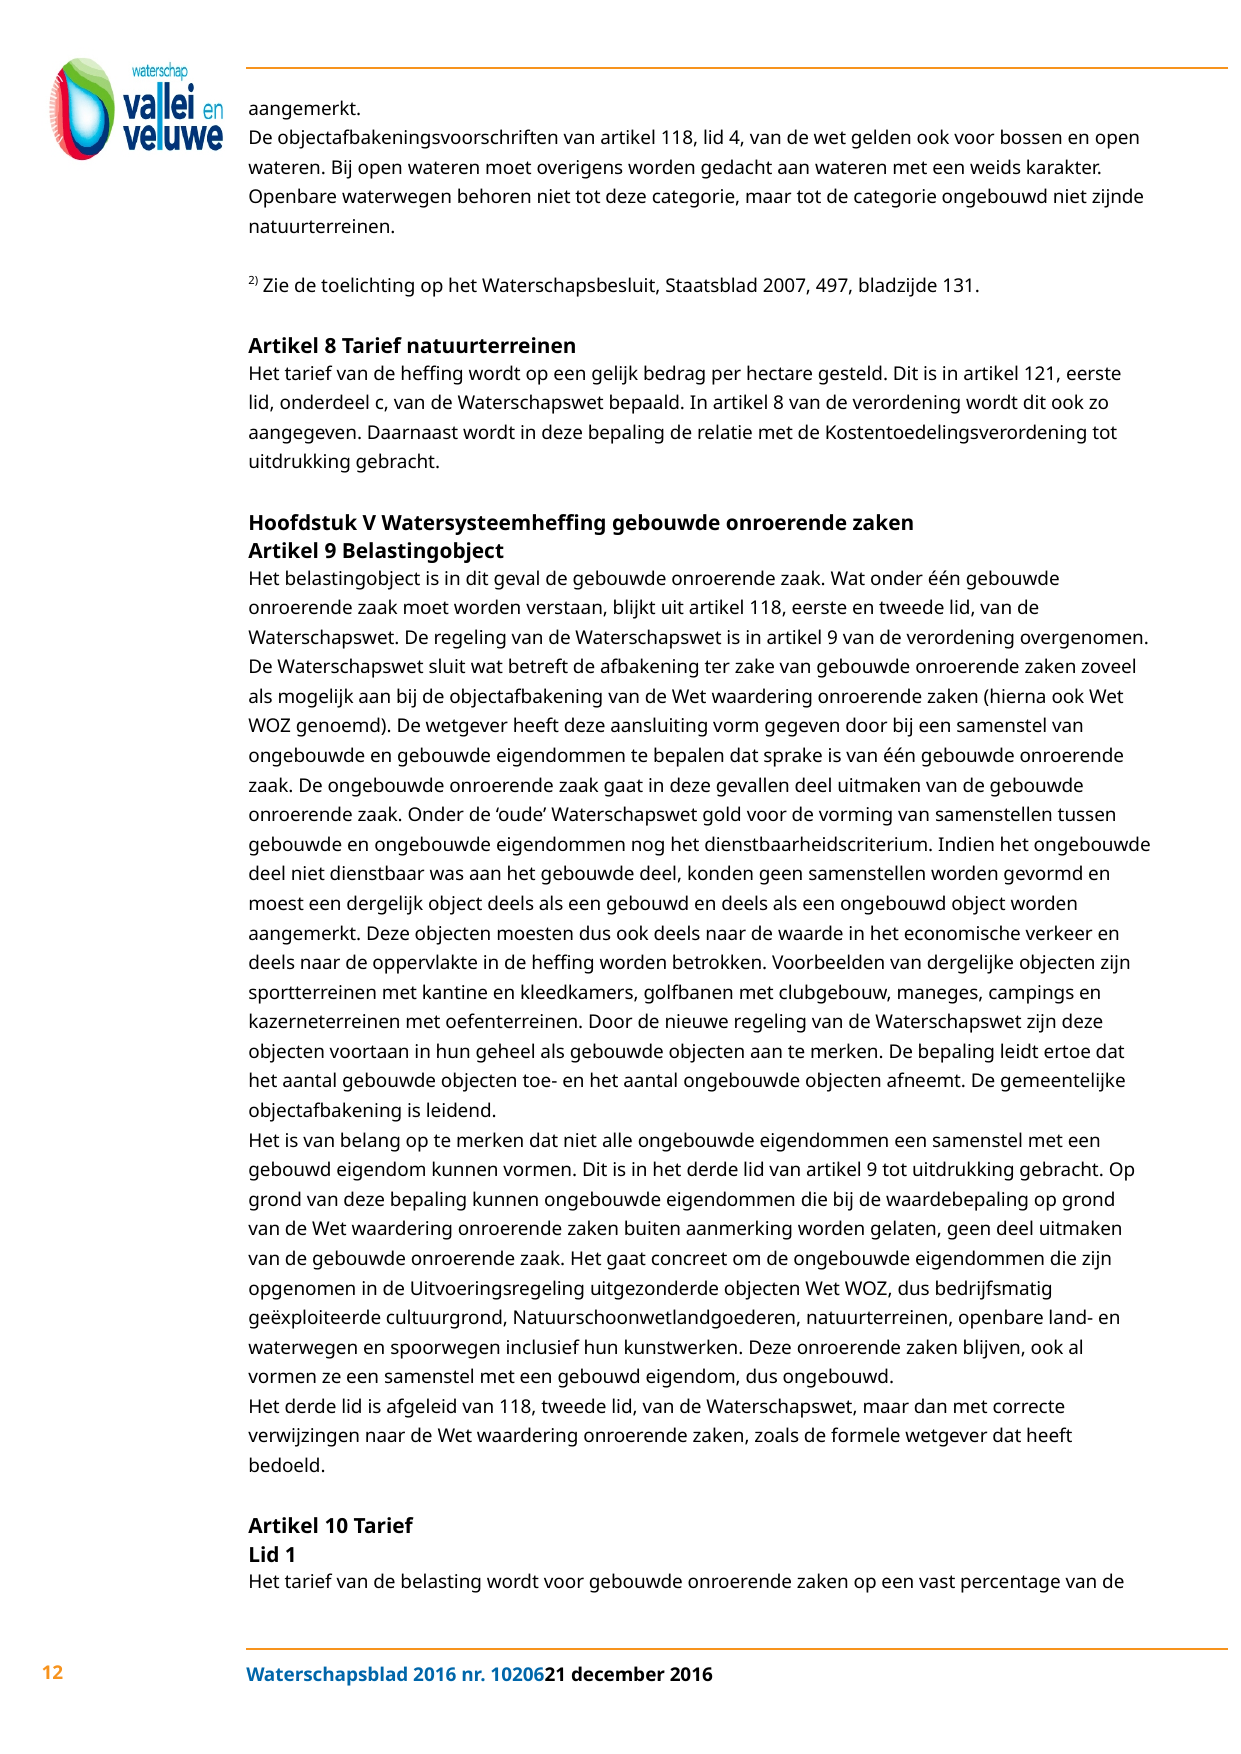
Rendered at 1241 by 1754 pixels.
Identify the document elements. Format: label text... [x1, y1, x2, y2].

text Artikel 10 Tarief [248, 1511, 1152, 1540]
text Lid 1 [248, 1540, 1152, 1568]
text Het belastingobject is in dit geval de gebouwde onroerende zaak. Wat onder één gebouwde onroerende zaak moet worden verstaan, blijkt uit artikel 118, eerste en tweede lid, van de Waterschapswet. De regeling van de Waterschapswet is in artikel 9 van de verordening overgenomen. De Waterschapswet sluit wat betreft de afbakening ter zake van gebouwde onroerende zaken zoveel als mogelijk aan bij de objectafbakening van de Wet waardering onroerende zaken (hierna ook Wet WOZ genoemd). De wetgever heeft deze aansluiting vorm gegeven door bij een samenstel van ongebouwde en gebouwde eigendommen te bepalen dat sprake is van één gebouwde onroerende zaak. De ongebouwde onroerende zaak gaat in deze gevallen deel uitmaken van de gebouwde onroerende zaak. Onder de ‘oude’ Waterschapswet gold voor de vorming van samenstellen tussen gebouwde en ongebouwde eigendommen nog het dienstbaarheidscriterium. Indien het ongebouwde deel niet dienstbaar was aan het gebouwde deel, konden geen samenstellen worden gevormd en moest een dergelijk object deels als een gebouwd en deels als een ongebouwd object worden aangemerkt. Deze objecten moesten dus ook deels naar de waarde in het economische verkeer en deels naar de oppervlakte in de heffing worden betrokken. Voorbeelden van dergelijke objecten zijn sportterreinen met kantine en kleedkamers, golfbanen met clubgebouw, maneges, campings en kazerneterreinen met oefenterreinen. Door de nieuwe regeling van de Waterschapswet zijn deze objecten voortaan in hun geheel als gebouwde objecten aan te merken. De bepaling leidt ertoe dat het aantal gebouwde objecten toe- en het aantal ongebouwde objecten afneemt. De gemeentelijke objectafbakening is leidend. [248, 565, 1152, 1123]
text 2) Zie de toelichting op het Waterschapsbesluit, Staatsblad 2007, 497, bladzijde 131. [248, 272, 1152, 298]
text Het tarief van de belasting wordt voor gebouwde onroerende zaken op een vast percentage van de [248, 1568, 1152, 1594]
text Het is van belang op te merken dat niet alle ongebouwde eigendommen een samenstel met een gebouwd eigendom kunnen vormen. Dit is in het derde lid van artikel 9 tot uitdrukking gebracht. Op grond van deze bepaling kunnen ongebouwde eigendommen die bij de waardebepaling op grond van de Wet waardering onroerende zaken buiten aanmerking worden gelaten, geen deel uitmaken van de gebouwde onroerende zaak. Het gaat concreet om de ongebouwde eigendommen die zijn opgenomen in de Uitvoeringsregeling uitgezonderde objecten Wet WOZ, dus bedrijfsmatig geëxploiteerde cultuurgrond, Natuurschoonwetlandgoederen, natuurterreinen, openbare land- en waterwegen en spoorwegen inclusief hun kunstwerken. Deze onroerende zaken blijven, ook al vormen ze een samenstel met een gebouwd eigendom, dus ongebouwd. [248, 1127, 1152, 1389]
text De objectafbakeningsvoorschriften van artikel 118, lid 4, van de wet gelden ook voor bossen en open wateren. Bij open wateren moet overigens worden gedacht aan wateren met een weids karakter. Openbare waterwegen behoren niet tot deze categorie, maar tot de categorie ongebouwd niet zijnde natuurterreinen. [248, 124, 1152, 239]
text aangemerkt. [248, 95, 1152, 121]
text Hoofdstuk V Watersysteemheffing gebouwde onroerende zaken [248, 508, 1152, 536]
text Het derde lid is afgeleid van 118, tweede lid, van de Waterschapswet, maar dan met correcte verwijzingen naar de Wet waardering onroerende zaken, zoals de formele wetgever dat heeft bedoeld. [248, 1393, 1152, 1478]
text Het tarief van de heffing wordt op een gelijk bedrag per hectare gesteld. Dit is in artikel 121, eerste lid, onderdeel c, van de Waterschapswet bepaald. In artikel 8 van de verordening wordt dit ook zo aangegeven. Daarnaast wordt in deze bepaling de relatie met de Kostentoedelingsverordening tot uitdrukking gebracht. [248, 360, 1152, 474]
picture [41, 47, 231, 172]
text Artikel 8 Tarief natuurterreinen [248, 331, 1152, 360]
text Artikel 9 Belastingobject [248, 536, 1152, 565]
